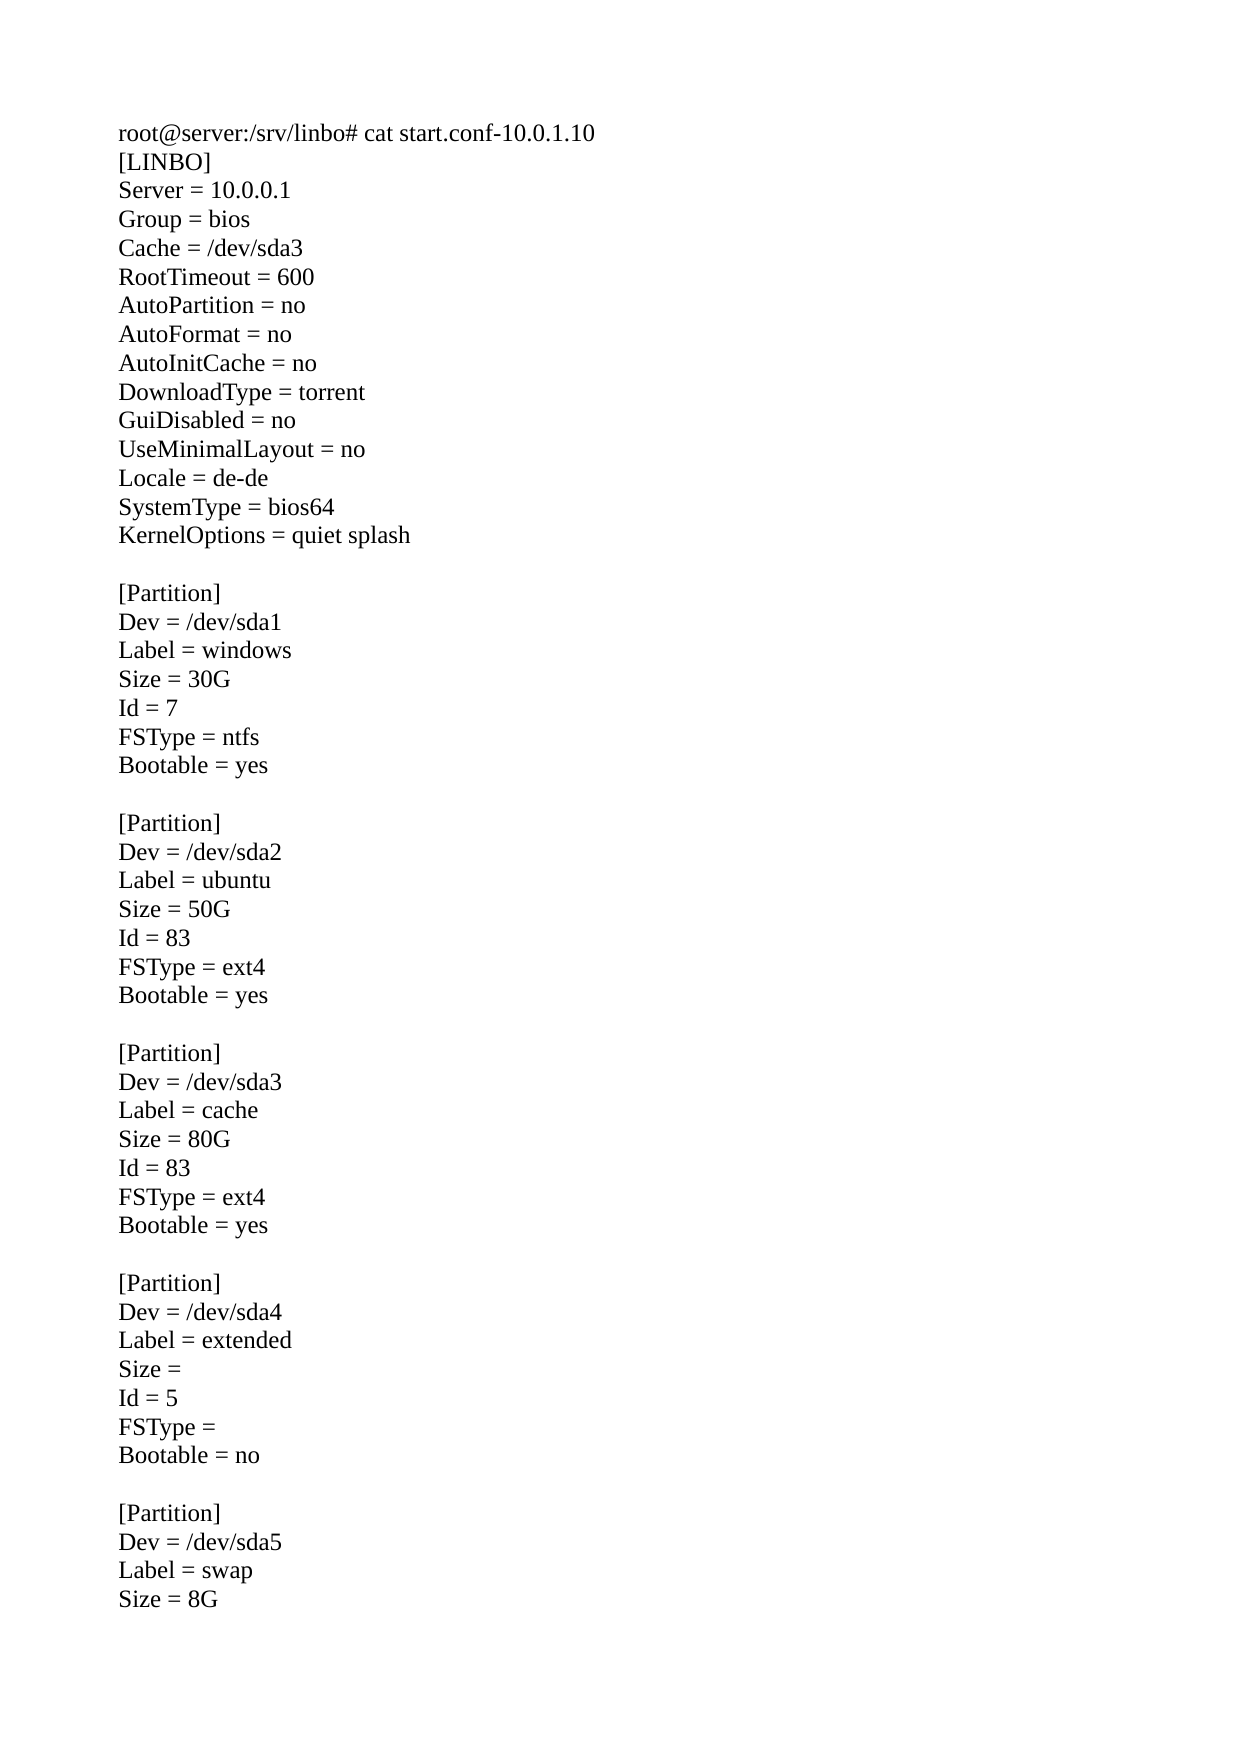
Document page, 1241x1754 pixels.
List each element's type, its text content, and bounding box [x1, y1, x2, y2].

text Size = 30G [118, 664, 1122, 693]
text Size = 80G [118, 1124, 1122, 1153]
text UseMinimalLayout = no [118, 434, 1122, 463]
text [LINBO] [118, 147, 1122, 176]
text Dev = /dev/sda5 [118, 1527, 1122, 1556]
text [Partition] [118, 808, 1122, 837]
text Server = 10.0.0.1 [118, 176, 1122, 204]
text Id = 7 [118, 693, 1122, 722]
text [Partition] [118, 1268, 1122, 1297]
text root@server:/srv/linbo# cat start.conf-10.0.1.10 [118, 118, 1122, 147]
text Bootable = yes [118, 1211, 1122, 1239]
text Dev = /dev/sda3 [118, 1067, 1122, 1096]
text Cache = /dev/sda3 [118, 233, 1122, 262]
text Label = cache [118, 1096, 1122, 1124]
text FSType = [118, 1412, 1122, 1441]
text AutoInitCache = no [118, 348, 1122, 377]
text AutoPartition = no [118, 291, 1122, 319]
text [Partition] [118, 1038, 1122, 1067]
text Dev = /dev/sda1 [118, 607, 1122, 636]
text Size = 8G [118, 1584, 1122, 1613]
text Label = windows [118, 636, 1122, 664]
text Bootable = yes [118, 981, 1122, 1009]
text Label = swap [118, 1556, 1122, 1584]
text RootTimeout = 600 [118, 262, 1122, 291]
text Id = 83 [118, 1153, 1122, 1182]
text [Partition] [118, 1498, 1122, 1527]
text Dev = /dev/sda2 [118, 837, 1122, 866]
text FSType = ntfs [118, 722, 1122, 751]
text Bootable = yes [118, 751, 1122, 779]
text DownloadType = torrent [118, 377, 1122, 406]
text KernelOptions = quiet splash [118, 521, 1122, 549]
text Id = 5 [118, 1383, 1122, 1412]
text AutoFormat = no [118, 319, 1122, 348]
text Bootable = no [118, 1441, 1122, 1469]
text Label = ubuntu [118, 866, 1122, 894]
text SystemType = bios64 [118, 492, 1122, 521]
text [Partition] [118, 578, 1122, 607]
text FSType = ext4 [118, 1182, 1122, 1211]
text Size = [118, 1354, 1122, 1383]
text Size = 50G [118, 894, 1122, 923]
text Group = bios [118, 204, 1122, 233]
text GuiDisabled = no [118, 406, 1122, 434]
text Id = 83 [118, 923, 1122, 952]
text FSType = ext4 [118, 952, 1122, 981]
text Label = extended [118, 1326, 1122, 1354]
text Locale = de-de [118, 463, 1122, 492]
text Dev = /dev/sda4 [118, 1297, 1122, 1326]
